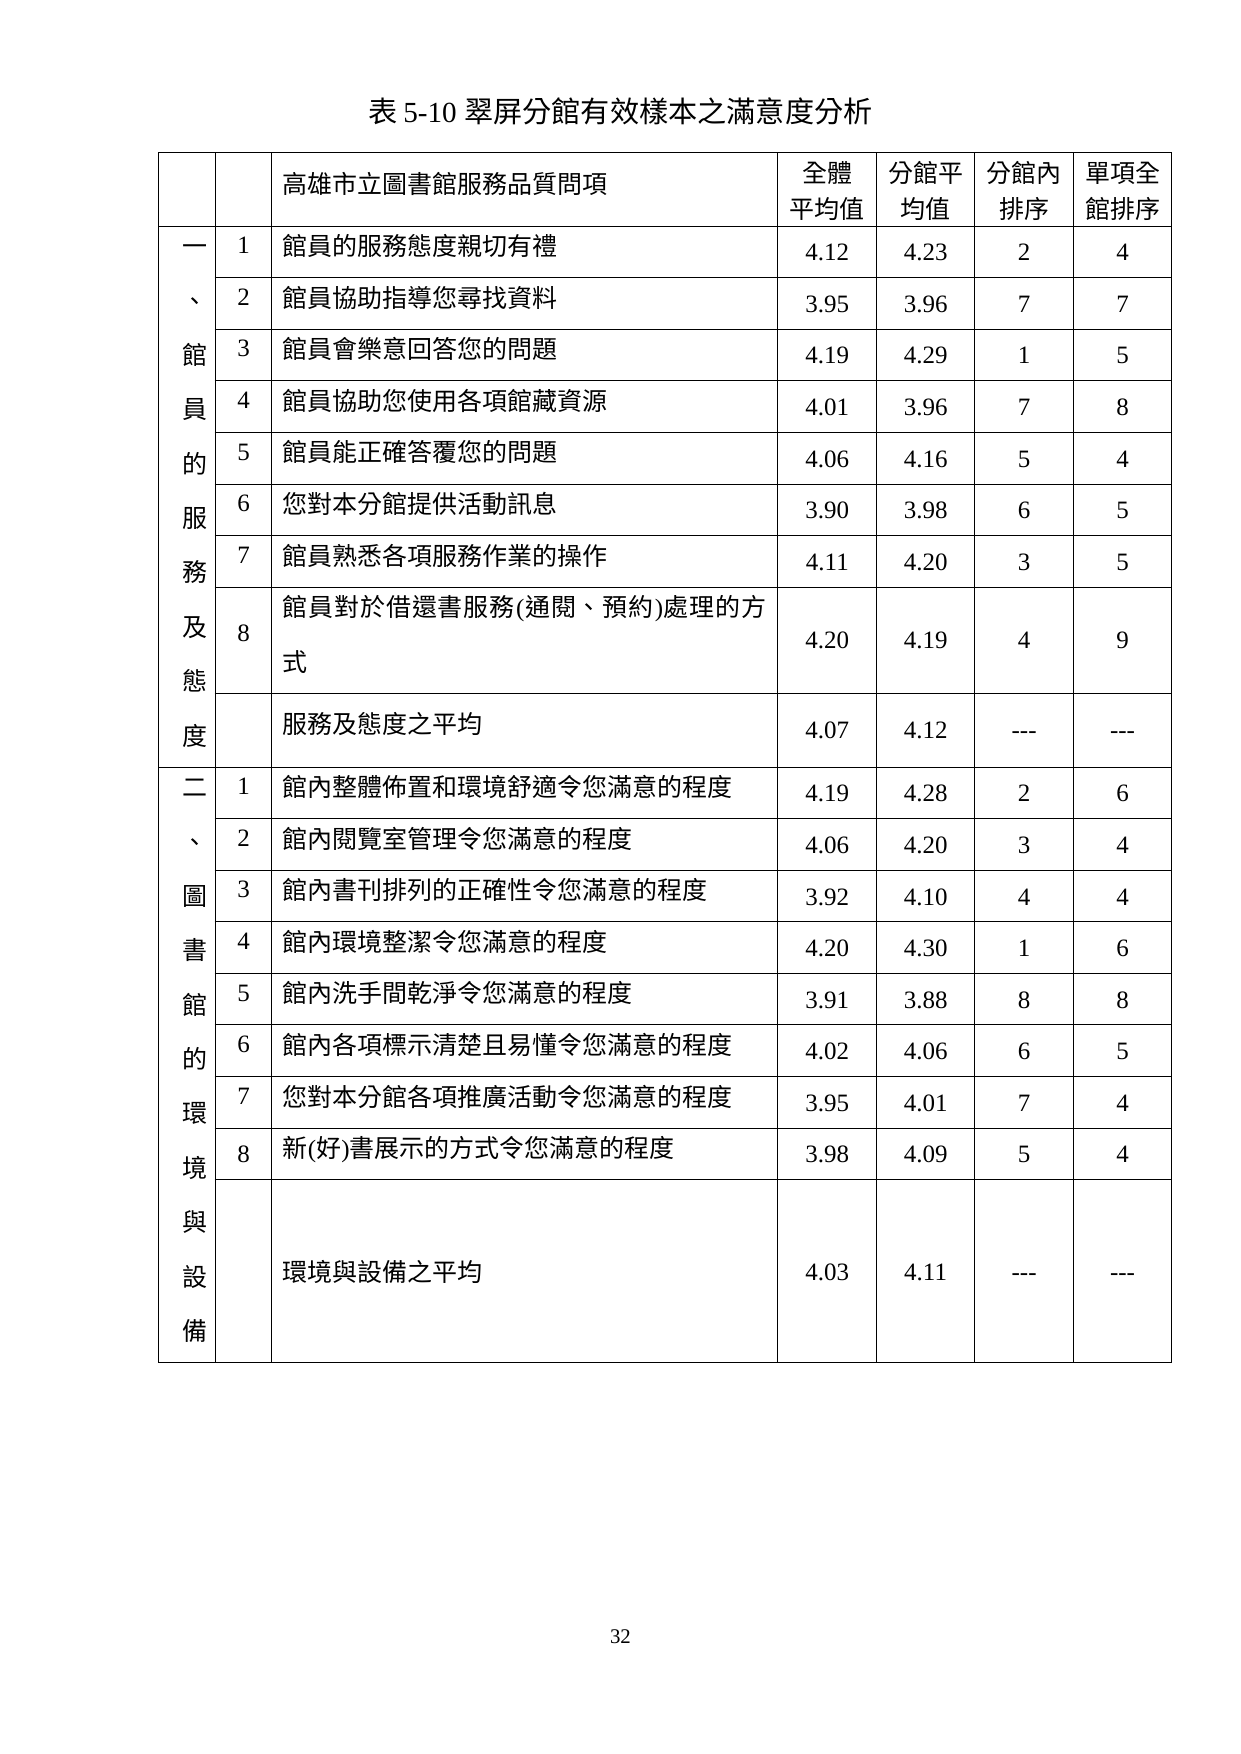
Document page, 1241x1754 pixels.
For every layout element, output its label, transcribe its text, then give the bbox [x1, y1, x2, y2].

table_cell 4.06 [778, 819, 876, 870]
table_header 單項全館排序 [1074, 153, 1171, 226]
table_cell 7 [975, 381, 1073, 432]
table_cell 9 [1074, 588, 1171, 692]
table_cell 4.12 [877, 694, 974, 767]
table_cell 5 [216, 974, 271, 1024]
table_cell [216, 1180, 271, 1362]
table_header 分館內 排序 [975, 153, 1073, 226]
table_cell 4.16 [877, 433, 974, 483]
table_cell 3.95 [778, 278, 876, 329]
table_header [159, 153, 215, 226]
table_cell 4.19 [877, 588, 974, 692]
table_cell 4.06 [778, 433, 876, 483]
table_cell 新(好)書展示的方式令您滿意的程度 [272, 1129, 777, 1179]
table_cell 館員協助指導您尋找資料 [272, 278, 777, 329]
table_cell 4 [1074, 819, 1171, 870]
table_cell 館員會樂意回答您的問題 [272, 330, 777, 380]
table_cell 3.95 [778, 1077, 876, 1127]
table_cell 3.96 [877, 381, 974, 432]
table_cell 3 [216, 871, 271, 921]
table_cell 館員熟悉各項服務作業的操作 [272, 536, 777, 587]
table_cell 館員協助您使用各項館藏資源 [272, 381, 777, 432]
table_cell 6 [975, 485, 1073, 535]
table_cell 4.10 [877, 871, 974, 921]
table_cell 3.92 [778, 871, 876, 921]
table_cell 6 [975, 1025, 1073, 1076]
table_cell 館內書刊排列的正確性令您滿意的程度 [272, 871, 777, 921]
table_cell 7 [216, 536, 271, 587]
table_cell 4.01 [877, 1077, 974, 1127]
table_cell 1 [975, 330, 1073, 380]
table_cell 1 [975, 922, 1073, 973]
table_cell 5 [216, 433, 271, 483]
table_cell 4.07 [778, 694, 876, 767]
table_cell 4 [1074, 433, 1171, 483]
text 表5-10 翠屏分館有效樣本之滿意度分析 [148, 89, 1092, 131]
table_cell 5 [1074, 1025, 1171, 1076]
table_cell 4 [216, 922, 271, 973]
table_cell 4 [1074, 1129, 1171, 1179]
table_cell 4.11 [877, 1180, 974, 1362]
table_cell 4 [1074, 1077, 1171, 1127]
table_cell 館內整體佈置和環境舒適令您滿意的程度 [272, 768, 777, 818]
table_cell --- [975, 694, 1073, 767]
table_cell 2 [975, 227, 1073, 277]
table_cell 8 [1074, 381, 1171, 432]
table_cell 4.06 [877, 1025, 974, 1076]
table_cell 3.90 [778, 485, 876, 535]
table_cell 4 [1074, 871, 1171, 921]
table_cell 館員的服務態度親切有禮 [272, 227, 777, 277]
table_cell 8 [216, 588, 271, 692]
table_cell 4 [1074, 227, 1171, 277]
table_cell 4.30 [877, 922, 974, 973]
table_cell 3.96 [877, 278, 974, 329]
table_cell 3 [975, 819, 1073, 870]
table_cell 1 [216, 768, 271, 818]
table_cell 4.23 [877, 227, 974, 277]
table_cell 4.20 [778, 588, 876, 692]
table_cell 3.91 [778, 974, 876, 1024]
table_cell 4.12 [778, 227, 876, 277]
table_cell 6 [1074, 922, 1171, 973]
table_cell 館內洗手間乾淨令您滿意的程度 [272, 974, 777, 1024]
table_cell --- [975, 1180, 1073, 1362]
table_header 全體 平均值 [778, 153, 876, 226]
table_cell 5 [1074, 536, 1171, 587]
table_cell 5 [975, 1129, 1073, 1179]
table_cell 二、圖書館的環境與設備 [159, 768, 215, 1362]
table_cell 3.98 [877, 485, 974, 535]
table_cell 4.19 [778, 768, 876, 818]
table_cell 4.29 [877, 330, 974, 380]
table_cell 4 [216, 381, 271, 432]
table_cell 您對本分館各項推廣活動令您滿意的程度 [272, 1077, 777, 1127]
table_cell --- [1074, 1180, 1171, 1362]
table_cell 4.20 [778, 922, 876, 973]
table_cell 4.09 [877, 1129, 974, 1179]
table_cell 館內環境整潔令您滿意的程度 [272, 922, 777, 973]
table_cell 環境與設備之平均 [272, 1180, 777, 1362]
table_cell 7 [975, 278, 1073, 329]
table_cell 7 [1074, 278, 1171, 329]
table_cell 7 [975, 1077, 1073, 1127]
table_cell 4.11 [778, 536, 876, 587]
table_cell 3 [216, 330, 271, 380]
table_cell 4.01 [778, 381, 876, 432]
table_cell 4.28 [877, 768, 974, 818]
table_cell 4 [975, 588, 1073, 692]
table_cell 館員能正確答覆您的問題 [272, 433, 777, 483]
table_cell 3.88 [877, 974, 974, 1024]
table_cell 8 [975, 974, 1073, 1024]
table_cell 4.20 [877, 819, 974, 870]
table_cell 4.19 [778, 330, 876, 380]
table_cell 6 [216, 1025, 271, 1076]
table_header 分館平均值 [877, 153, 974, 226]
table_cell 館內各項標示清楚且易懂令您滿意的程度 [272, 1025, 777, 1076]
table_cell 5 [1074, 485, 1171, 535]
table_cell 3.98 [778, 1129, 876, 1179]
table_cell 您對本分館提供活動訊息 [272, 485, 777, 535]
table_cell 2 [975, 768, 1073, 818]
table_cell 4.20 [877, 536, 974, 587]
table_cell 2 [216, 819, 271, 870]
table_cell 5 [1074, 330, 1171, 380]
table_cell [216, 694, 271, 767]
table_cell 館內閱覽室管理令您滿意的程度 [272, 819, 777, 870]
table_cell 一、館員的服務及態度 [159, 227, 215, 767]
table_cell 4 [975, 871, 1073, 921]
table_header [216, 153, 271, 226]
table_cell 3 [975, 536, 1073, 587]
table_cell 館員對於借還書服務(通閱、預約)處理的方式 [272, 588, 777, 692]
table_cell 7 [216, 1077, 271, 1127]
table_cell 6 [1074, 768, 1171, 818]
table_cell 2 [216, 278, 271, 329]
table_cell 5 [975, 433, 1073, 483]
table_cell 8 [1074, 974, 1171, 1024]
table_cell --- [1074, 694, 1171, 767]
table_cell 4.02 [778, 1025, 876, 1076]
table_cell 服務及態度之平均 [272, 694, 777, 767]
table_cell 1 [216, 227, 271, 277]
table_cell 8 [216, 1129, 271, 1179]
table_cell 4.03 [778, 1180, 876, 1362]
table_header 高雄市立圖書館服務品質問項 [272, 153, 777, 226]
table_cell 6 [216, 485, 271, 535]
